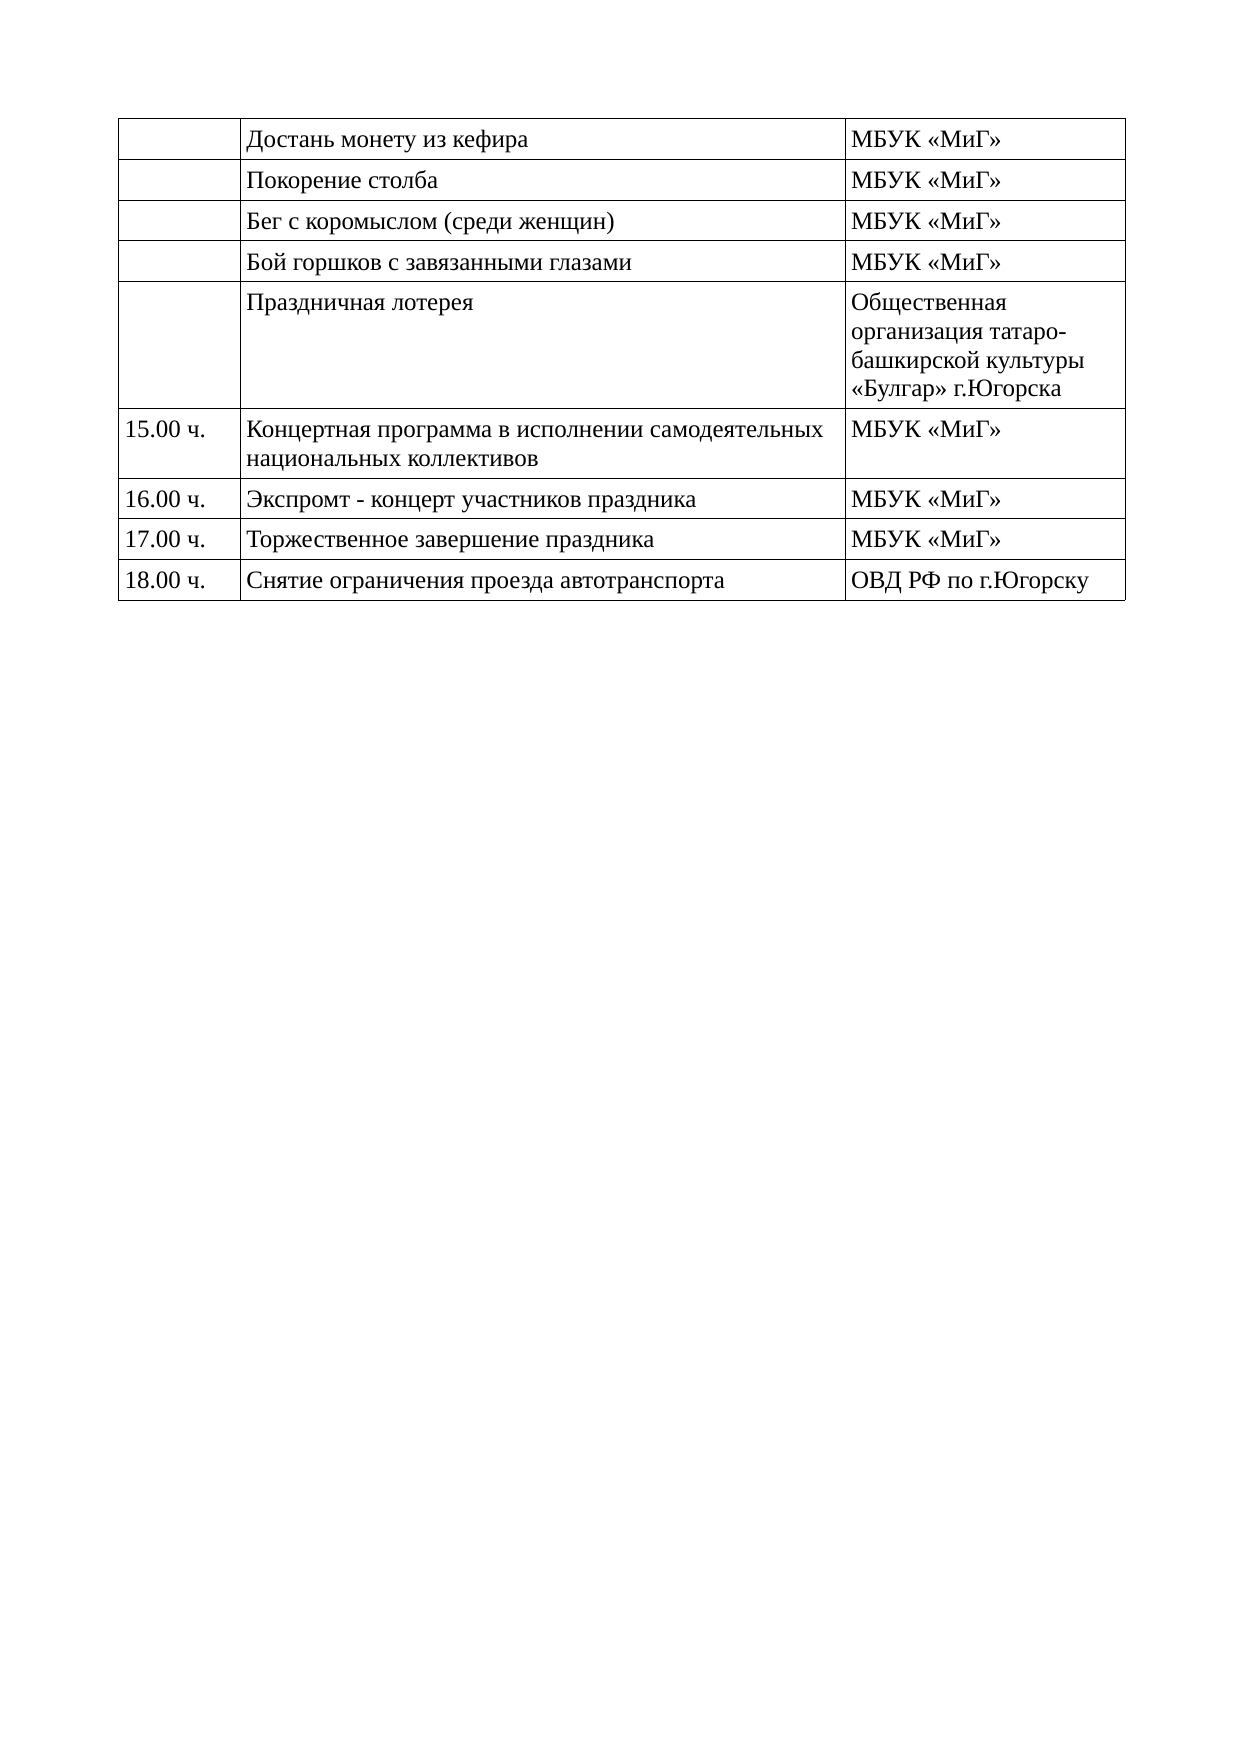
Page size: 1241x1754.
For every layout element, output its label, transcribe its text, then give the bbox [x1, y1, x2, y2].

table_cell МБУК «МиГ» [846, 160, 1125, 199]
table_cell МБУК «МиГ» [846, 241, 1125, 281]
table_cell 16.00 ч. [119, 479, 240, 518]
table_cell 15.00 ч. [119, 409, 240, 477]
table_cell [119, 160, 240, 199]
table_cell [119, 282, 240, 408]
table_cell Экспромт - концерт участников праздника [241, 479, 845, 518]
table_cell ОВД РФ по г.Югорску [846, 560, 1125, 600]
table_cell [119, 201, 240, 240]
table_cell Торжественное завершение праздника [241, 519, 845, 559]
table_cell МБУК «МиГ» [846, 479, 1125, 518]
table_cell 18.00 ч. [119, 560, 240, 600]
table_cell МБУК «МиГ» [846, 409, 1125, 477]
table_cell МБУК «МиГ» [846, 201, 1125, 240]
table_cell Покорение столба [241, 160, 845, 199]
table_cell Бег с коромыслом (среди женщин) [241, 201, 845, 240]
table_cell Общественная организация татаро-башкирской культуры «Булгар» г.Югорска [846, 282, 1125, 408]
table_cell Бой горшков с завязанными глазами [241, 241, 845, 281]
table_cell Достань монету из кефира [241, 119, 845, 159]
table_cell МБУК «МиГ» [846, 119, 1125, 159]
table_cell [119, 241, 240, 281]
table_cell 17.00 ч. [119, 519, 240, 559]
table_cell [119, 119, 240, 159]
table_cell Снятие ограничения проезда автотранспорта [241, 560, 845, 600]
table_cell МБУК «МиГ» [846, 519, 1125, 559]
table_cell Праздничная лотерея [241, 282, 845, 408]
table_cell Концертная программа в исполнении самодеятельных национальных коллективов [241, 409, 845, 477]
